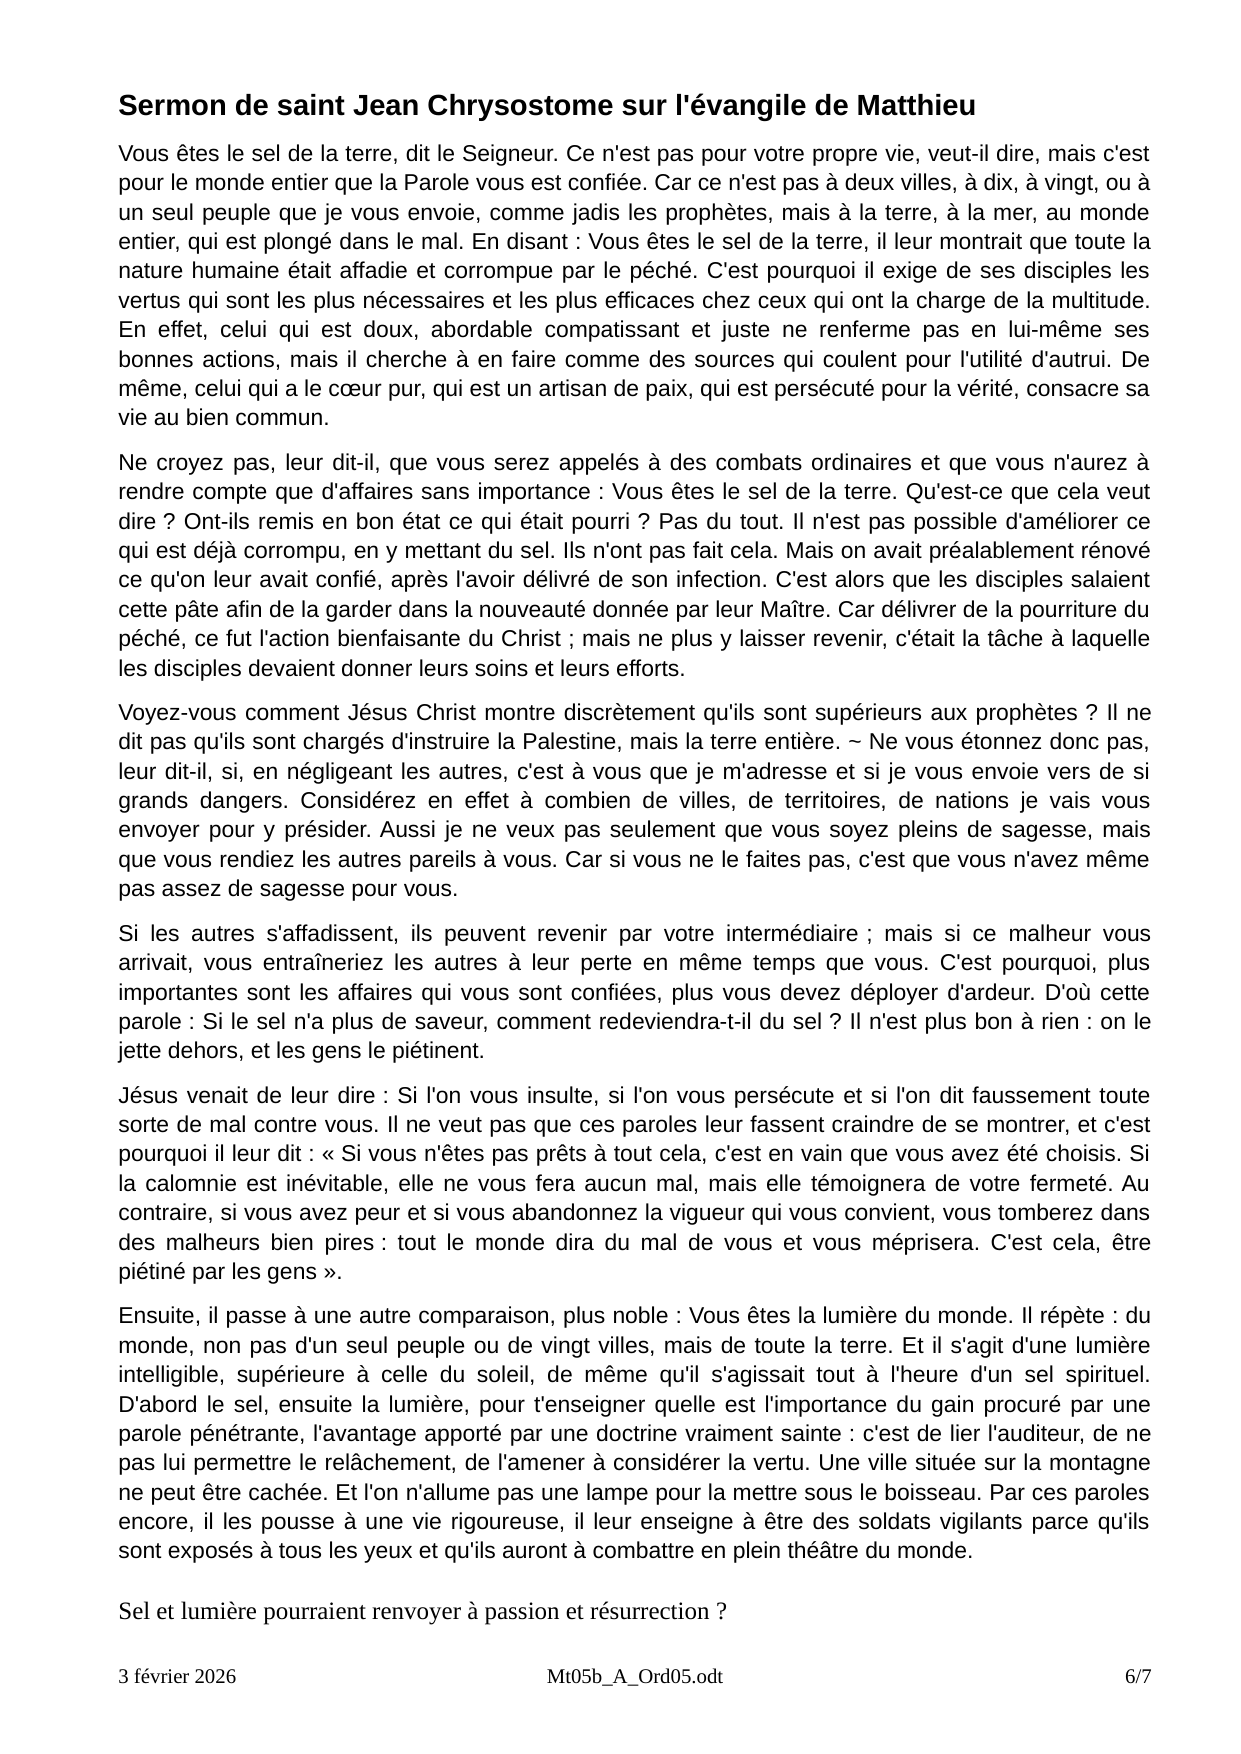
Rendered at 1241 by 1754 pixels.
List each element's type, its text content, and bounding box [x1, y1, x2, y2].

text Vous êtes le sel de la terre, dit le Seigneur. Ce n'est pas pour votre propre vie, veut-il dire, mais c'est pour le monde entier que la Parole vous est confiée. Car ce n'est pas à deux villes, à dix, à vingt, ou à un seul peuple que je vous envoie, comme jadis les prophètes, mais à la terre, à la mer, au monde entier, qui est plongé dans le mal. En disant : Vous êtes le sel de la terre, il leur montrait que toute la nature humaine était affadie et corrompue par le péché. C'est pourquoi il exige de ses disciples les vertus qui sont les plus nécessaires et les plus efficaces chez ceux qui ont la charge de la multitude. En effet, celui qui est doux, abordable compatissant et juste ne renferme pas en lui-même ses bonnes actions, mais il cherche à en faire comme des sources qui coulent pour l'utilité d'autrui. De même, celui qui a le cœur pur, qui est un artisan de paix, qui est persécuté pour la vérité, consacre sa vie au bien commun. [118, 141, 1152, 431]
text Sel et lumière pourraient renvoyer à passion et résurrection ? [118, 1597, 1152, 1625]
text Ensuite, il passe à une autre comparaison, plus noble : Vous êtes la lumière du monde. Il répète : du monde, non pas d'un seul peuple ou de vingt villes, mais de toute la terre. Et il s'agit d'une lumière intelligible, supérieure à celle du soleil, de même qu'il s'agissait tout à l'heure d'un sel spirituel. D'abord le sel, ensuite la lumière, pour t'enseigner quelle est l'importance du gain procuré par une parole pénétrante, l'avantage apporté par une doctrine vraiment sainte : c'est de lier l'auditeur, de ne pas lui permettre le relâchement, de l'amener à considérer la vertu. Une ville située sur la montagne ne peut être cachée. Et l'on n'allume pas une lampe pour la mettre sous le boisseau. Par ces paroles encore, il les pousse à une vie rigoureuse, il leur enseigne à être des soldats vigilants parce qu'ils sont exposés à tous les yeux et qu'ils auront à combattre en plein théâtre du monde. [118, 1303, 1152, 1564]
text Ne croyez pas, leur dit-il, que vous serez appelés à des combats ordinaires et que vous n'aurez à rendre compte que d'affaires sans importance : Vous êtes le sel de la terre. Qu'est-ce que cela veut dire ? Ont-ils remis en bon état ce qui était pourri ? Pas du tout. Il n'est pas possible d'améliorer ce qui est déjà corrompu, en y mettant du sel. Ils n'ont pas fait cela. Mais on avait préalablement rénové ce qu'on leur avait confié, après l'avoir délivré de son infection. C'est alors que les disciples salaient cette pâte afin de la garder dans la nouveauté donnée par leur Maître. Car délivrer de la pourriture du péché, ce fut l'action bienfaisante du Christ ; mais ne plus y laisser revenir, c'était la tâche à laquelle les disciples devaient donner leurs soins et leurs efforts. [118, 449, 1152, 681]
text Jésus venait de leur dire : Si l'on vous insulte, si l'on vous persécute et si l'on dit faussement toute sorte de mal contre vous. Il ne veut pas que ces paroles leur fassent craindre de se montrer, et c'est pourquoi il leur dit : « Si vous n'êtes pas prêts à tout cela, c'est en vain que vous avez été choisis. Si la calomnie est inévitable, elle ne vous fera aucun mal, mais elle témoignera de votre fermeté. Au contraire, si vous avez peur et si vous abandonnez la vigueur qui vous convient, vous tomberez dans des malheurs bien pires : tout le monde dira du mal de vous et vous méprisera. C'est cela, être piétiné par les gens ». [118, 1082, 1152, 1284]
subtitle Sermon de saint Jean Chrysostome sur l'évangile de Matthieu [118, 88, 1152, 121]
text Voyez-vous comment Jésus Christ montre discrètement qu'ils sont supérieurs aux prophètes ? Il ne dit pas qu'ils sont chargés d'instruire la Palestine, mais la terre entière. ~ Ne vous étonnez donc pas, leur dit-il, si, en négligeant les autres, c'est à vous que je m'adresse et si je vous envoie vers de si grands dangers. Considérez en effet à combien de villes, de territoires, de nations je vais vous envoyer pour y présider. Aussi je ne veux pas seulement que vous soyez pleins de sagesse, mais que vous rendiez les autres pareils à vous. Car si vous ne le faites pas, c'est que vous n'avez même pas assez de sagesse pour vous. [118, 700, 1152, 902]
text Si les autres s'affadissent, ils peuvent revenir par votre intermédiaire ; mais si ce malheur vous arrivait, vous entraîneriez les autres à leur perte en même temps que vous. C'est pourquoi, plus importantes sont les affaires qui vous sont confiées, plus vous devez déployer d'ardeur. D'où cette parole : Si le sel n'a plus de saveur, comment redeviendra-t-il du sel ? Il n'est plus bon à rien : on le jette dehors, et les gens le piétinent. [118, 920, 1152, 1063]
